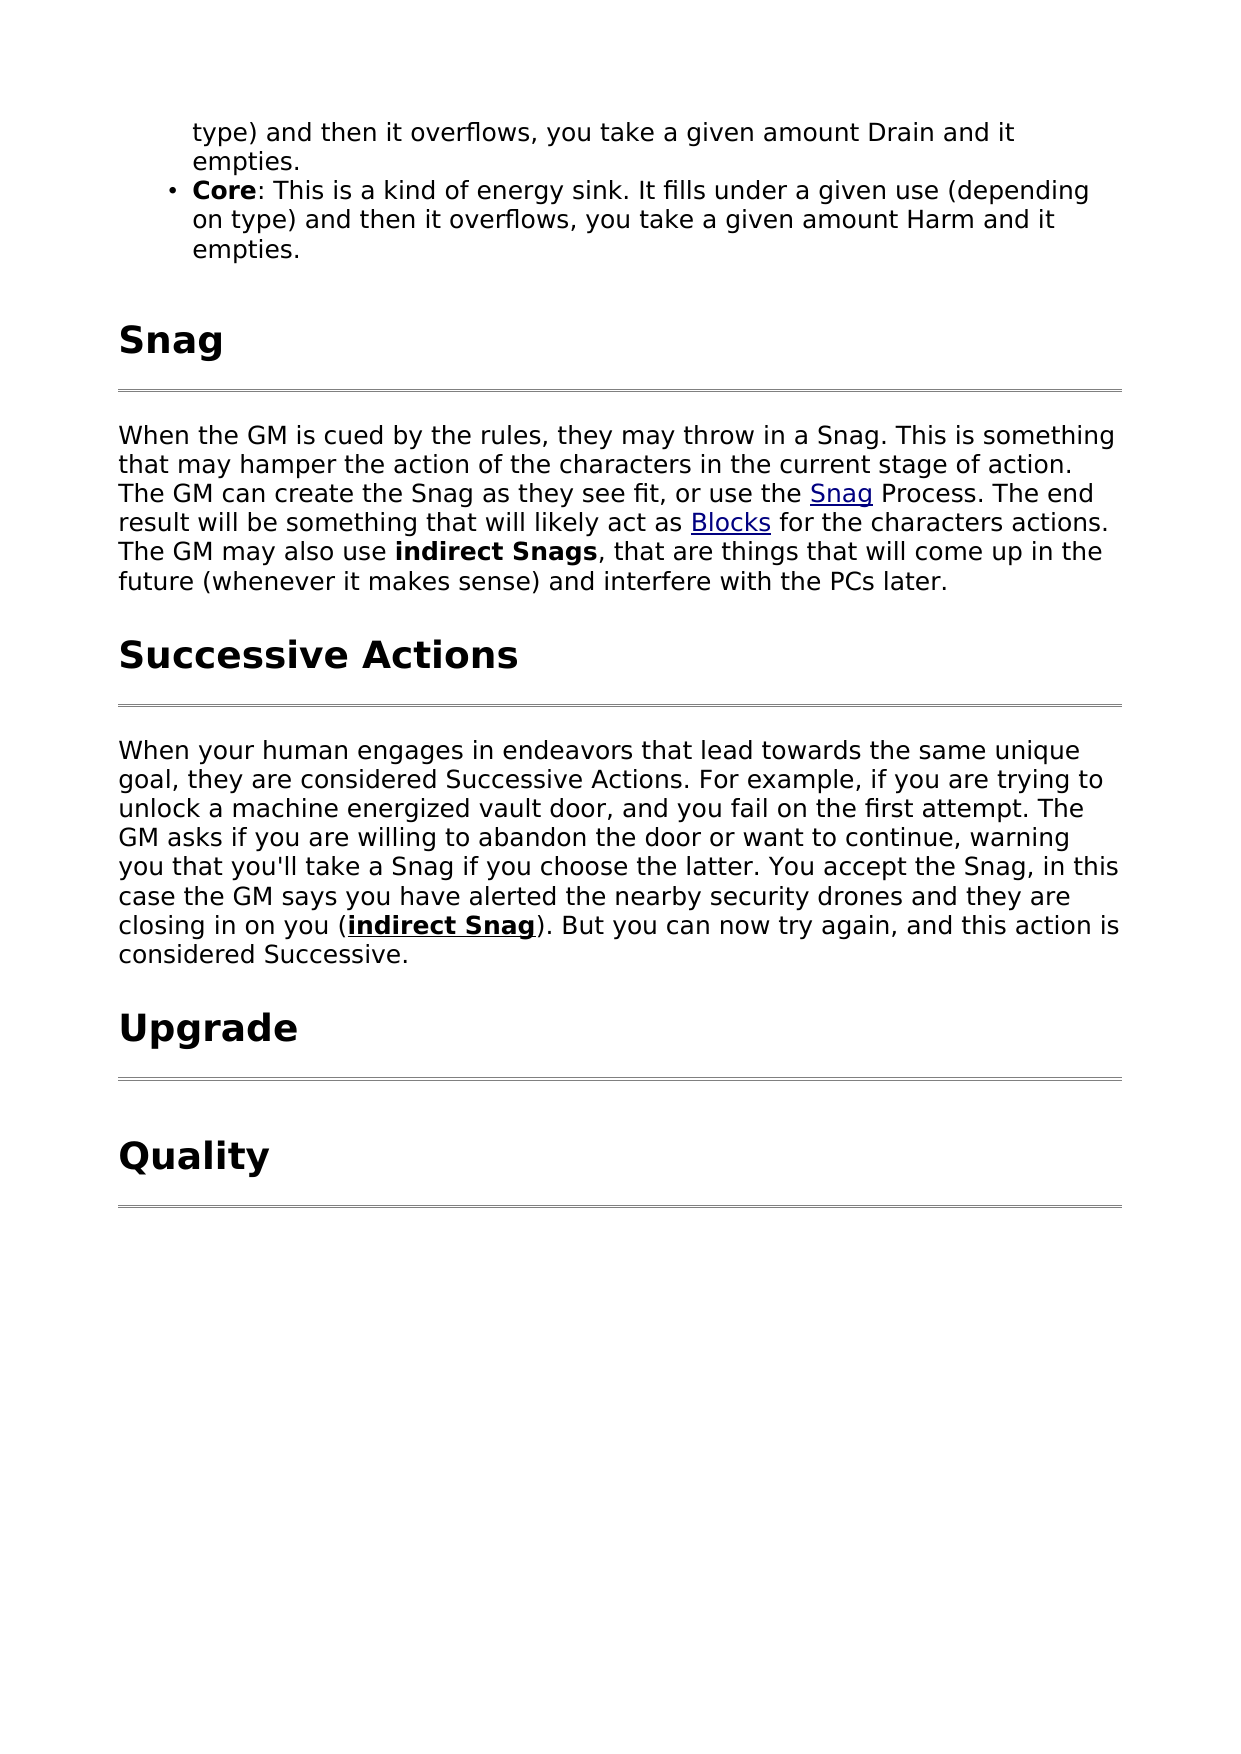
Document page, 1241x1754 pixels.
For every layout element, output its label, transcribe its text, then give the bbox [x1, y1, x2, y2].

subtitle Upgrade [118, 1007, 1122, 1050]
subtitle Successive Actions [118, 633, 1122, 677]
list Core: This is a kind of energy sink. It fills under a given use (depending on type) and then it overflows, you take a given amount Harm and it empties. [177, 176, 1122, 264]
text When your human engages in endeavors that lead towards the same unique goal, they are considered Successive Actions. For example, if you are trying to unlock a machine energized vault door, and you fail on the first attempt. The GM asks if you are willing to abandon the door or want to continue, warning you that you'll take a Snag if you choose the latter. You accept the Snag, in this case the GM says you have alerted the nearby security drones and they are closing in on you (indirect Snag). But you can now try again, and this action is considered Successive. [118, 736, 1122, 969]
subtitle Quality [118, 1134, 1122, 1178]
list type) and then it overflows, you take a given amount Drain and it empties. [177, 118, 1122, 176]
subtitle Snag [118, 318, 1122, 362]
text When the GM is cued by the rules, they may throw in a Snag. This is something that may hamper the action of the characters in the current stage of action. The GM can create the Snag as they see fit, or use the Snag Process. The end result will be something that will likely act as Blocks for the characters actions. The GM may also use indirect Snags, that are things that will come up in the future (whenever it makes sense) and interfere with the PCs later. [118, 421, 1122, 596]
